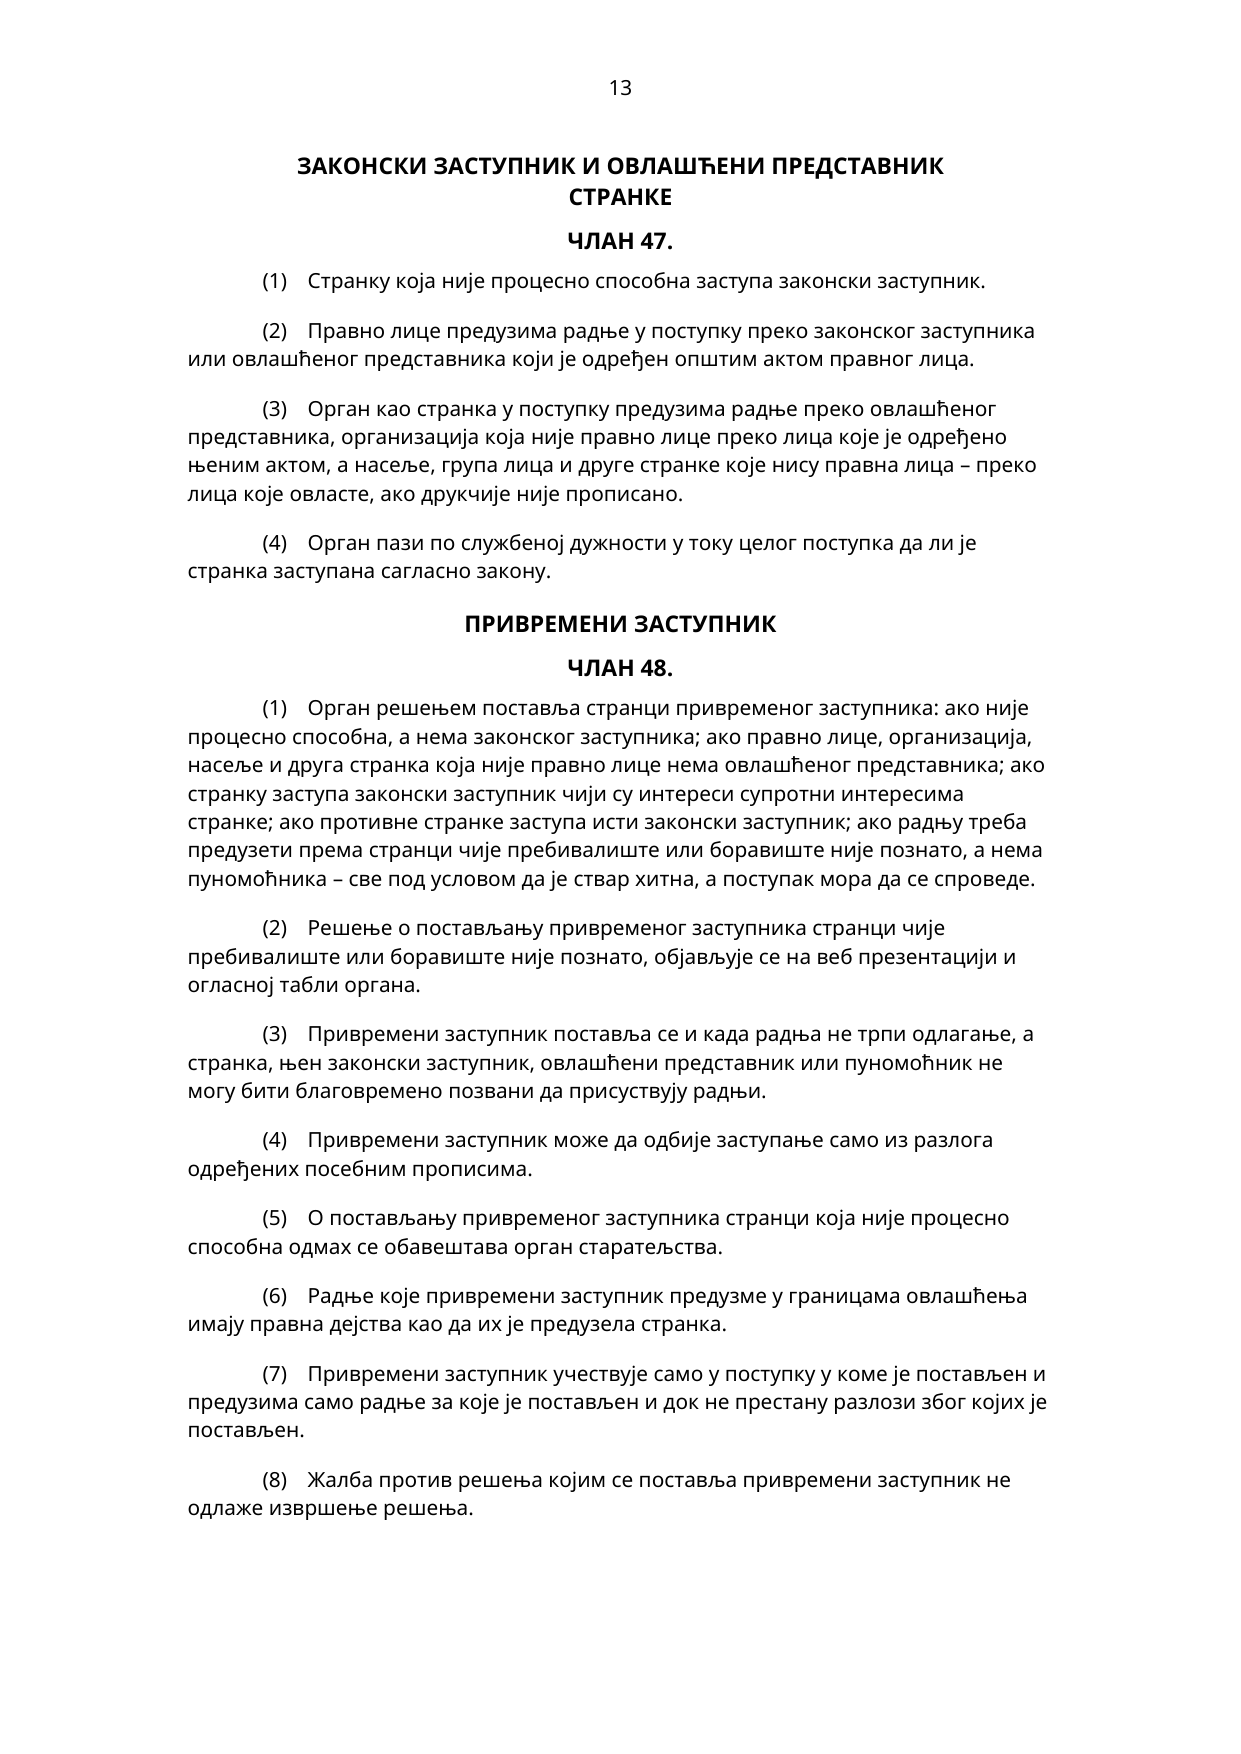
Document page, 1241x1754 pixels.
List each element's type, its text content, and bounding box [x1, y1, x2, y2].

text Законски заступник и овлашћени представник странке [262, 150, 978, 212]
text (5) О постављању привременог заступника странци која није процесно способна одмах се обавештава орган старатељства. [187, 1203, 1053, 1260]
text (1) Странку која није процесно способна заступа законски заступник. [187, 267, 1053, 295]
text (2) Правно лице предузима радње у поступку преко законског заступника или овлашћеног представника који је одређен општим актом правног лица. [187, 316, 1053, 373]
text (4) Привремени заступник може да одбије заступање само из разлога одређених посебним прописима. [187, 1126, 1053, 1182]
text (3) Привремени заступник поставља се и када радња не трпи одлагање, а странка, њен законски заступник, овлашћени представник или пуномоћник не могу бити благовремено позвани да присуствују радњи. [187, 1019, 1053, 1105]
text Члан 48. [262, 652, 978, 683]
text Члан 47. [262, 225, 978, 256]
text (8) Жалба против решења којим се поставља привремени заступник не одлаже извршење решења. [187, 1465, 1053, 1522]
text (4) Орган пази по службеној дужности у току целог поступка да ли је странка заступана сагласно закону. [187, 528, 1053, 585]
text (2) Решење о постављању привременог заступника странци чије пребивалиште или боравиште није познато, објављује се на веб презентацији и огласној табли органа. [187, 913, 1053, 999]
text (7) Привремени заступник учествује само у поступку у коме је постављен и предузима само радње за које је постављен и док не престану разлози због којих је постављен. [187, 1359, 1053, 1444]
text Привремени заступник [262, 608, 978, 639]
text (6) Радње које привремени заступник предузме у границама овлашћења имају правна дејства као да их је предузела странка. [187, 1281, 1053, 1338]
text (1) Орган решењем поставља странци привременог заступника: ако није процесно способна, а нема законског заступника; ако правно лице, организација, насеље и друга странка која није правно лице нема овлашћеног представника; ако странку заступа законски заступник чији су интереси супротни интересима странке; ако противне странке заступа исти законски заступник; ако радњу треба предузети према странци чије пребивалиште или боравиште није познато, а нема пуномоћника – све под условом да је ствар хитна, а поступак мора да се спроведе. [187, 693, 1053, 892]
text (3) Орган као странка у поступку предузима радње преко овлашћеног представника, организација која није правно лице преко лица које је одређено њеним актом, а насеље, група лица и друге странке које нису правна лица – преко лица које овласте, ако друкчије није прописано. [187, 394, 1053, 507]
